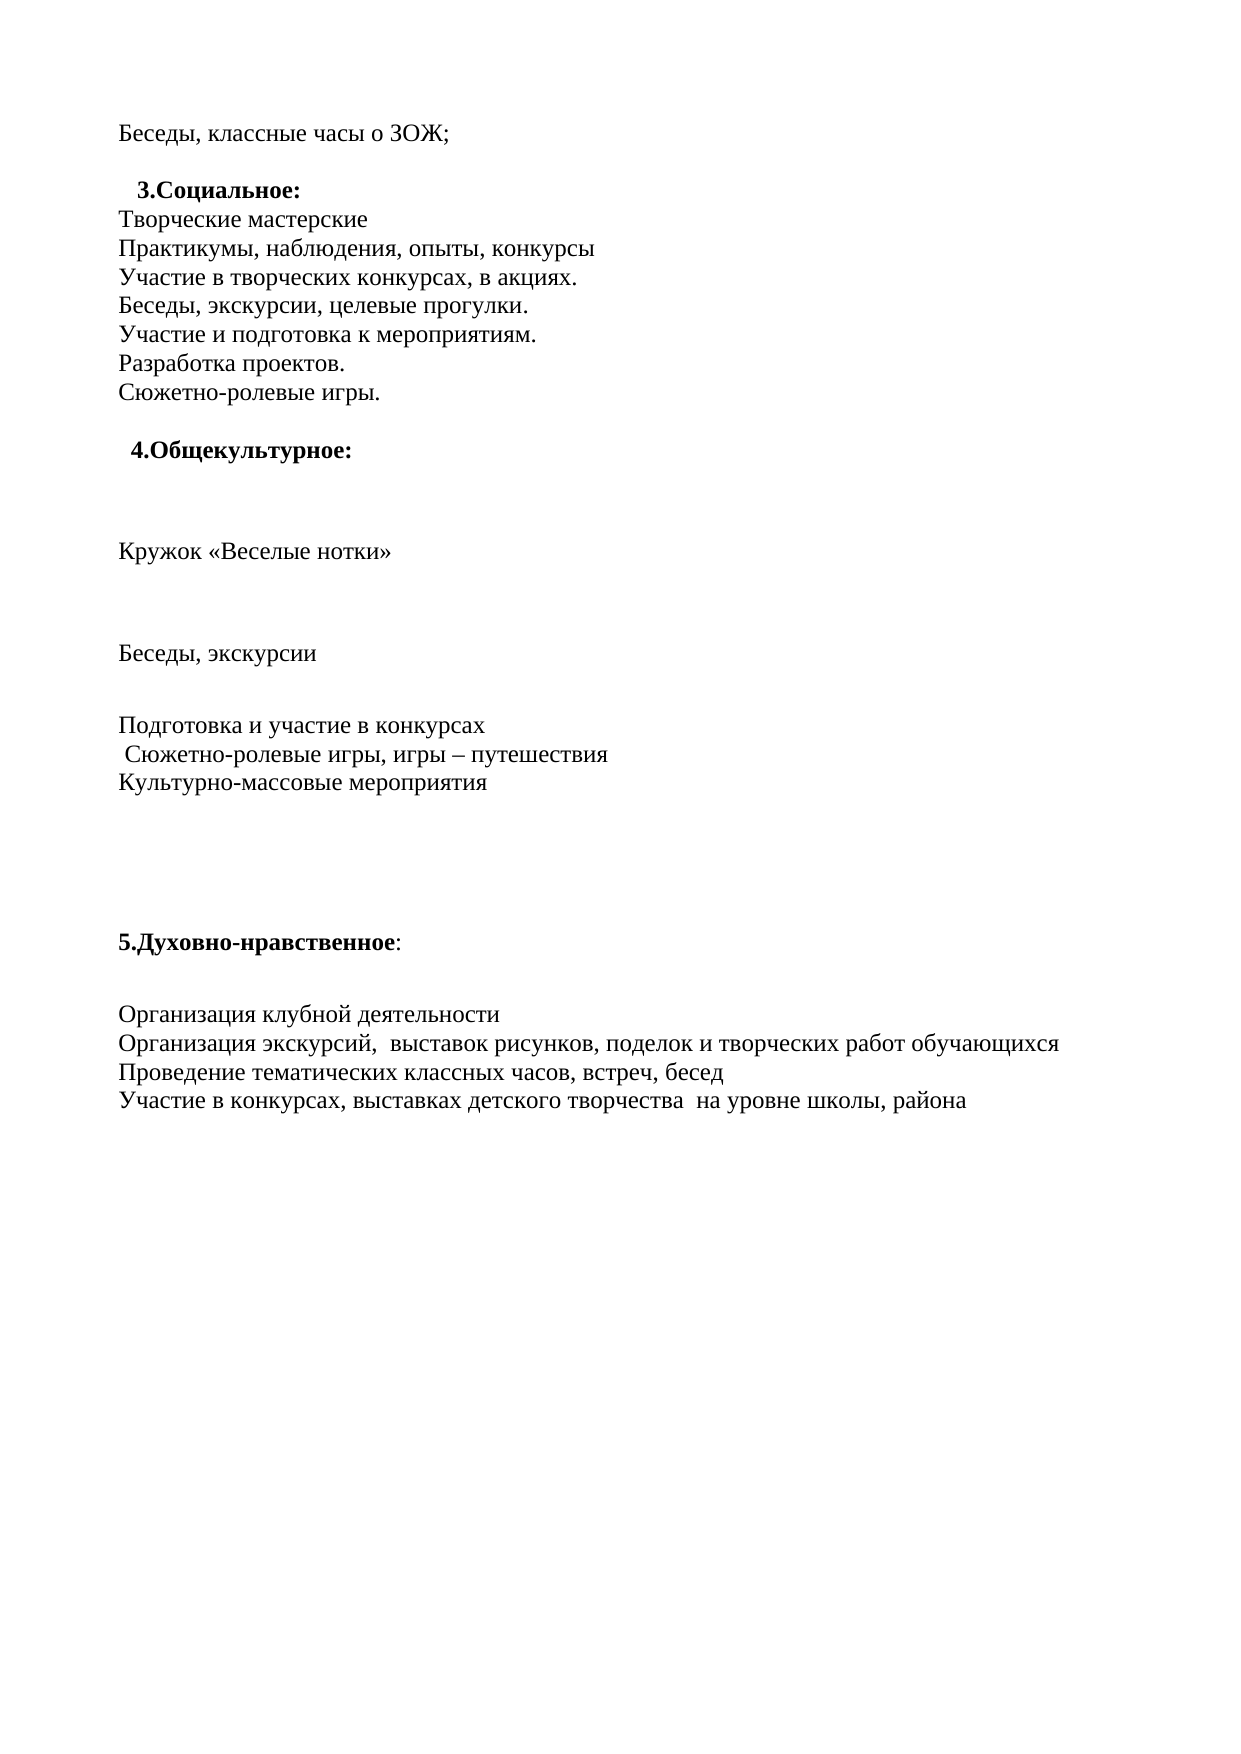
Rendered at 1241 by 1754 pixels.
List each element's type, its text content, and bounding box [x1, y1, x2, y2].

text Участие в творческих конкурсах, в акциях. [118, 262, 1122, 291]
text Организация экскурсий, выставок рисунков, поделок и творческих работ обучающихся [118, 1028, 1122, 1057]
text Сюжетно-ролевые игры. [118, 377, 1122, 406]
text Участие и подготовка к мероприятиям. [118, 319, 1122, 348]
text Культурно-массовые мероприятия [118, 767, 1122, 796]
text Разработка проектов. [118, 348, 1122, 377]
text Творческие мастерские [118, 204, 1122, 233]
text Участие в конкурсах, выставках детского творчества на уровне школы, района [118, 1085, 1122, 1114]
text 5.Духовно-нравственное: [118, 927, 1122, 956]
text Беседы, экскурсии, целевые прогулки. [118, 291, 1122, 319]
text Беседы, экскурсии [118, 638, 1122, 666]
text 4.Общекультурное: [118, 435, 1122, 463]
text Беседы, классные часы о ЗОЖ; [118, 118, 1122, 147]
text 3.Социальное: [118, 176, 1122, 204]
text Организация клубной деятельности [118, 999, 1122, 1028]
text Практикумы, наблюдения, опыты, конкурсы [118, 233, 1122, 262]
text Кружок «Веселые нотки» [118, 536, 1122, 565]
text Подготовка и участие в конкурсах [118, 710, 1122, 739]
text Проведение тематических классных часов, встреч, бесед [118, 1057, 1122, 1085]
text Сюжетно-ролевые игры, игры – путешествия [118, 739, 1122, 767]
